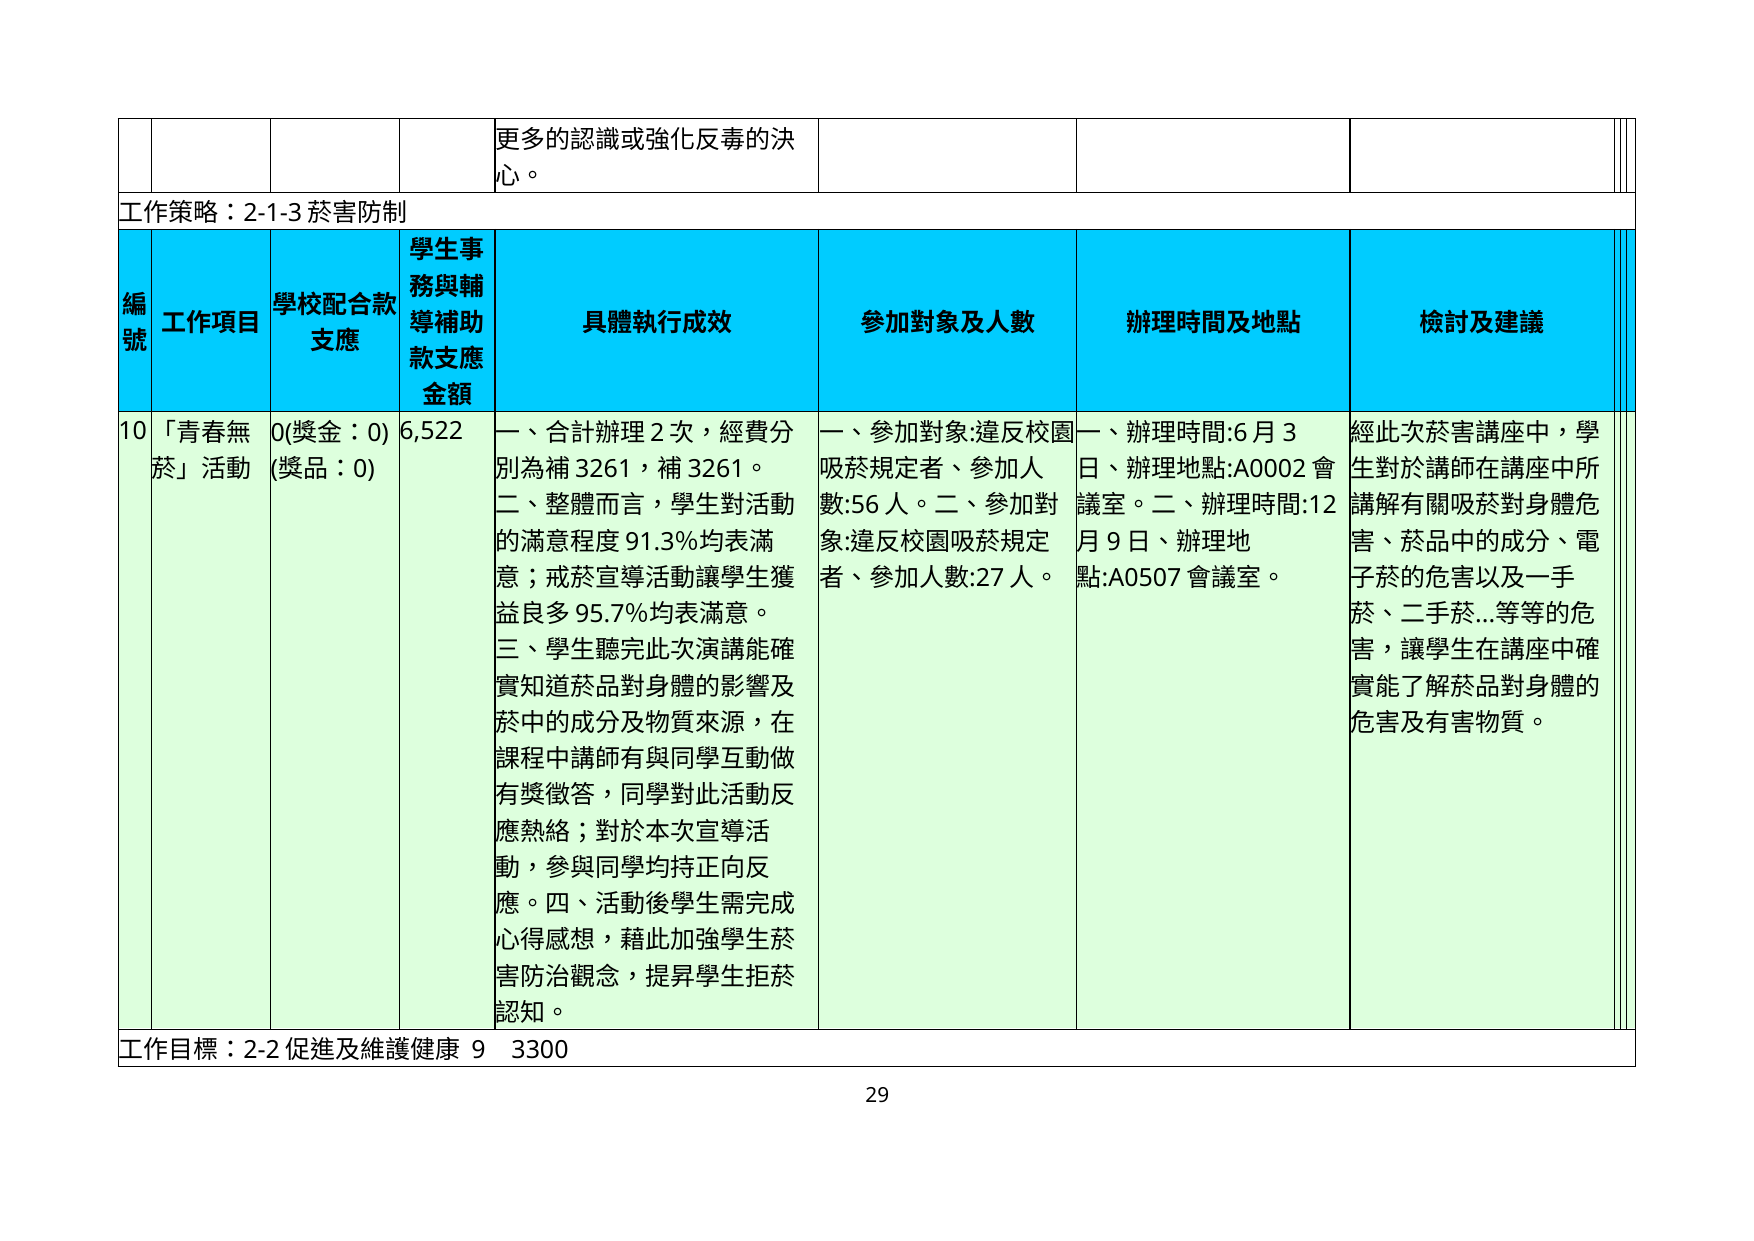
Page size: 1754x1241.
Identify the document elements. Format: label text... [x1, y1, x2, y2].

table_cell [819, 119, 1076, 192]
table_cell 工作策略：2-1-3菸害防制 [119, 193, 1635, 229]
table_cell 工作目標：2-2促進及維護健康 9 3300 [119, 1030, 1635, 1066]
table_cell 10 [119, 412, 151, 1028]
table_cell 檢討及建議 [1351, 230, 1614, 411]
table_cell [1627, 119, 1635, 192]
table_cell 「青春無菸」活動 [152, 412, 270, 1028]
table_cell [1351, 119, 1614, 192]
table_cell [1615, 412, 1620, 1028]
table_cell [1627, 230, 1635, 411]
table_cell 一、辦理時間:6月3日、辦理地點:A0002會議室。二、辦理時間:12月9日、辦理地點:A0507會議室。 [1077, 412, 1349, 1028]
table_cell [1621, 119, 1626, 192]
table_cell 經此次菸害講座中，學生對於講師在講座中所講解有關吸菸對身體危害、菸品中的成分、電子菸的危害以及一手菸、二手菸...等等的危害，讓學生在講座中確實能了解菸品對身體的危害及有害物質。 [1351, 412, 1614, 1028]
table_cell [271, 119, 399, 192]
table_cell [1077, 119, 1349, 192]
table_cell [1621, 230, 1626, 411]
table_cell 一、合計辦理2次，經費分別為補3261，補3261。二、整體而言，學生對活動的滿意程度91.3％均表滿意；戒菸宣導活動讓學生獲益良多95.7％均表滿意。三、學生聽完此次演講能確實知道菸品對身體的影響及菸中的成分及物質來源，在課程中講師有與同學互動做有獎徵答，同學對此活動反應熱絡；對於本次宣導活動，參與同學均持正向反應。四、活動後學生需完成心得感想，藉此加強學生菸害防治觀念，提昇學生拒菸認知。 [496, 412, 818, 1028]
table_cell [152, 119, 270, 192]
table_cell 更多的認識或強化反毒的決心。 [496, 119, 818, 192]
table_cell 學生事務與輔導補助款支應金額 [400, 230, 494, 411]
table_cell [400, 119, 494, 192]
table_cell 6,522 [400, 412, 494, 1028]
table_cell 編號 [119, 230, 151, 411]
table_cell [1621, 412, 1626, 1028]
table_cell 具體執行成效 [496, 230, 818, 411]
table_cell 辦理時間及地點 [1077, 230, 1349, 411]
table_cell 參加對象及人數 [819, 230, 1076, 411]
table_cell [1615, 119, 1620, 192]
table_cell 工作項目 [152, 230, 270, 411]
table_cell [1627, 412, 1635, 1028]
table_cell 0(獎金：0)(獎品：0) [271, 412, 399, 1028]
table_cell 學校配合款支應 [271, 230, 399, 411]
table_cell 一、參加對象:違反校園吸菸規定者、參加人數:56人。二、參加對象:違反校園吸菸規定者、參加人數:27人。 [819, 412, 1076, 1028]
table_cell [119, 119, 151, 192]
table_cell [1615, 230, 1620, 411]
